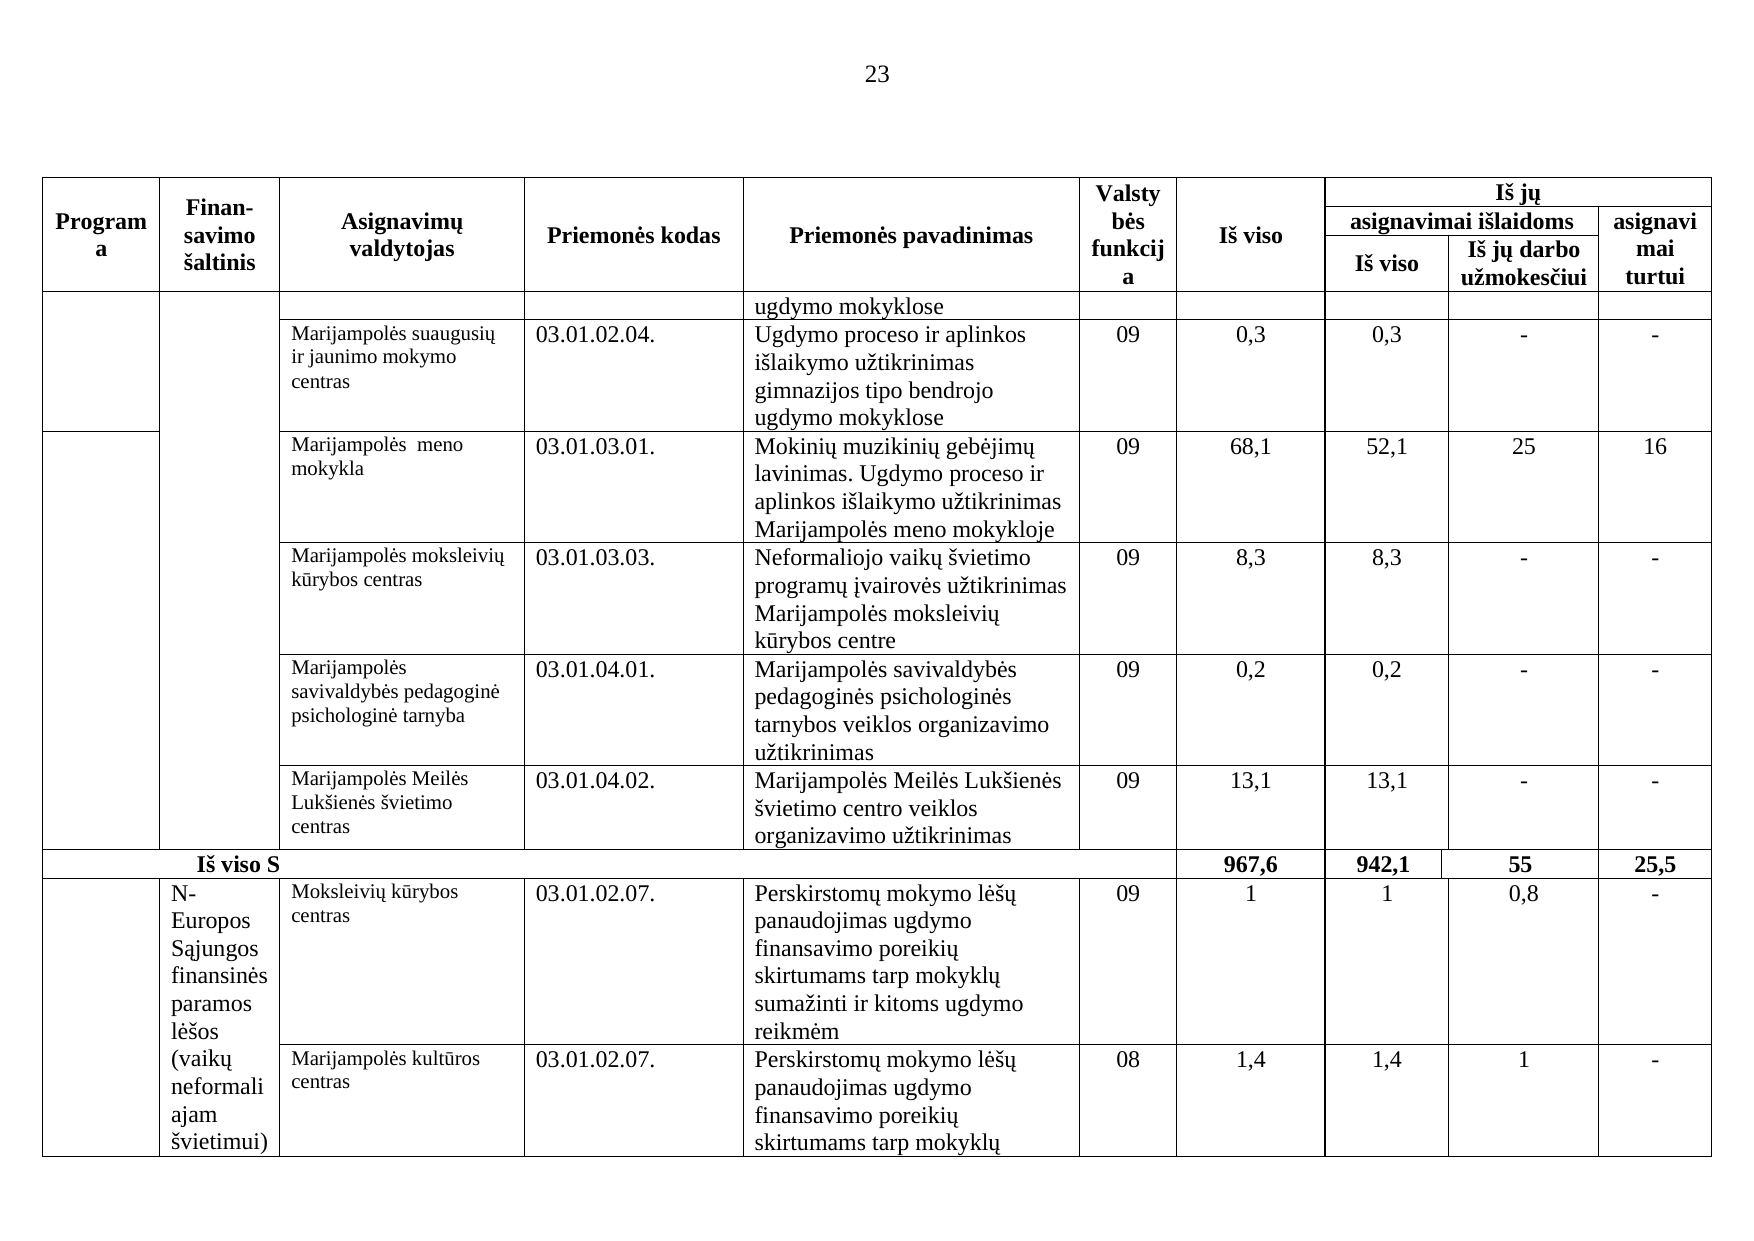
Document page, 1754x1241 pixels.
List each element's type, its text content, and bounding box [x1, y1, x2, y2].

table_header Priemonės pavadinimas [744, 178, 1079, 291]
table_cell 09 [1080, 655, 1176, 765]
table_cell [160, 292, 279, 431]
table_cell 0,3 [1326, 320, 1448, 431]
table_cell 09 [1080, 320, 1176, 431]
table_cell Marijampolės savivaldybės pedagoginės psichologinės tarnybos veiklos organizavimo užtikrinimas [744, 655, 1079, 765]
table_header Finan-savimo šaltinis [160, 178, 279, 291]
table_cell [43, 292, 159, 431]
table_cell 0,2 [1177, 655, 1324, 765]
table_cell N-Europos Sąjungos finansinės paramos lėšos (vaikų neformaliajam švietimui) [160, 879, 279, 1156]
table_cell 09 [1080, 432, 1176, 542]
table_cell [160, 431, 279, 849]
table_cell - [1449, 655, 1598, 765]
table_cell 03.01.04.02. [525, 766, 743, 849]
table_cell 52,1 [1326, 432, 1448, 542]
table_cell [1326, 292, 1448, 319]
table_cell - [1599, 320, 1711, 431]
table_cell Moksleivių kūrybos centras [280, 879, 524, 1044]
table_cell Marijampolės savivaldybės pedagoginė psichologinė tarnyba [280, 655, 524, 765]
table_cell 03.01.02.04. [525, 320, 743, 431]
table_cell - [1599, 292, 1711, 319]
table_cell 13,1 [1177, 766, 1324, 849]
table_cell 25 [1449, 432, 1598, 542]
table_cell Iš viso [1326, 236, 1448, 291]
table_cell - [1449, 320, 1598, 431]
table_cell 0,3 [1177, 320, 1324, 431]
table_cell asignavimai turtui įsigyti [1599, 207, 1711, 291]
table_header Programa [43, 178, 159, 291]
table_cell 03.01.03.01. [525, 432, 743, 542]
table_cell [525, 292, 743, 319]
table_cell Marijampolės Meilės Lukšienės švietimo centro veiklos organizavimo užtikrinimas [744, 766, 1079, 849]
table_cell 09 [1080, 879, 1176, 1044]
table_cell 09 [1080, 766, 1176, 849]
table_cell Marijampolės meno mokykla [280, 432, 524, 542]
table_cell 55 [1442, 850, 1598, 878]
table_cell - [1599, 879, 1711, 1044]
table_cell Perskirstomų mokymo lėšų panaudojimas ugdymo finansavimo poreikių skirtumams tarp mokyklų [744, 1045, 1079, 1156]
table_cell [1080, 292, 1176, 319]
table_cell 967,6 [1177, 850, 1324, 878]
table_cell 09 [1080, 543, 1176, 654]
table_cell - [1449, 292, 1598, 319]
table_cell 0,2 [1326, 655, 1448, 765]
table_cell Marijampolės suaugusių ir jaunimo mokymo centras [280, 320, 524, 431]
table_cell ugdymo mokyklose [744, 292, 1079, 319]
table_cell asignavimai išlaidoms [1326, 207, 1598, 234]
table_cell 25,5 [1599, 850, 1711, 878]
table_cell 03.01.03.03. [525, 543, 743, 654]
table_cell - [1599, 543, 1711, 654]
table_header Valstybės funkcija [1080, 178, 1176, 291]
table_cell - [1599, 766, 1711, 849]
table_cell 16 [1599, 432, 1711, 542]
table_cell [280, 292, 524, 319]
table_cell 0,8 [1449, 879, 1598, 1044]
table_cell - [1449, 766, 1598, 849]
table_cell Iš viso S [43, 850, 1176, 878]
table_cell 03.01.02.07. [525, 1045, 743, 1156]
table_cell - [1449, 543, 1598, 654]
table_cell Marijampolės kultūros centras [280, 1045, 524, 1156]
table_cell 68,1 [1177, 432, 1324, 542]
table_cell 13,1 [1326, 766, 1448, 849]
table_cell Marijampolės moksleivių kūrybos centras [280, 543, 524, 654]
table_header Priemonės kodas [525, 178, 743, 291]
table_cell [43, 432, 159, 849]
table_cell 03.01.04.01. [525, 655, 743, 765]
table_cell [1177, 292, 1324, 319]
table_header Iš viso [1177, 178, 1324, 291]
table_cell - [1599, 655, 1711, 765]
table_cell 1,4 [1177, 1045, 1324, 1156]
table_cell 1 [1449, 1045, 1598, 1156]
table_header Iš jų [1326, 178, 1711, 206]
table_cell 942,1 [1326, 850, 1441, 878]
table_cell Mokinių muzikinių gebėjimų lavinimas. Ugdymo proceso ir aplinkos išlaikymo užtikrinimas Marijampolės meno mokykloje [744, 432, 1079, 542]
table_cell [43, 879, 159, 1156]
table_cell 8,3 [1177, 543, 1324, 654]
table_cell - [1599, 1045, 1711, 1156]
table_cell 1 [1326, 879, 1448, 1044]
table_header Asignavimų valdytojas [280, 178, 524, 291]
table_cell Ugdymo proceso ir aplinkos išlaikymo užtikrinimas gimnazijos tipo bendrojo ugdymo mokyklose [744, 320, 1079, 431]
table_cell Iš jų darbo užmokesčiui [1449, 236, 1598, 291]
table_cell Marijampolės Meilės Lukšienės švietimo centras [280, 766, 524, 849]
table_cell 03.01.02.07. [525, 879, 743, 1044]
table_cell 8,3 [1326, 543, 1448, 654]
table_cell Neformaliojo vaikų švietimo programų įvairovės užtikrinimas Marijampolės moksleivių kūrybos centre [744, 543, 1079, 654]
table_cell 08 [1080, 1045, 1176, 1156]
table_cell Perskirstomų mokymo lėšų panaudojimas ugdymo finansavimo poreikių skirtumams tarp mokyklų sumažinti ir kitoms ugdymo reikmėm [744, 879, 1079, 1044]
table_cell 1,4 [1326, 1045, 1448, 1156]
table_cell 1 [1177, 879, 1324, 1044]
